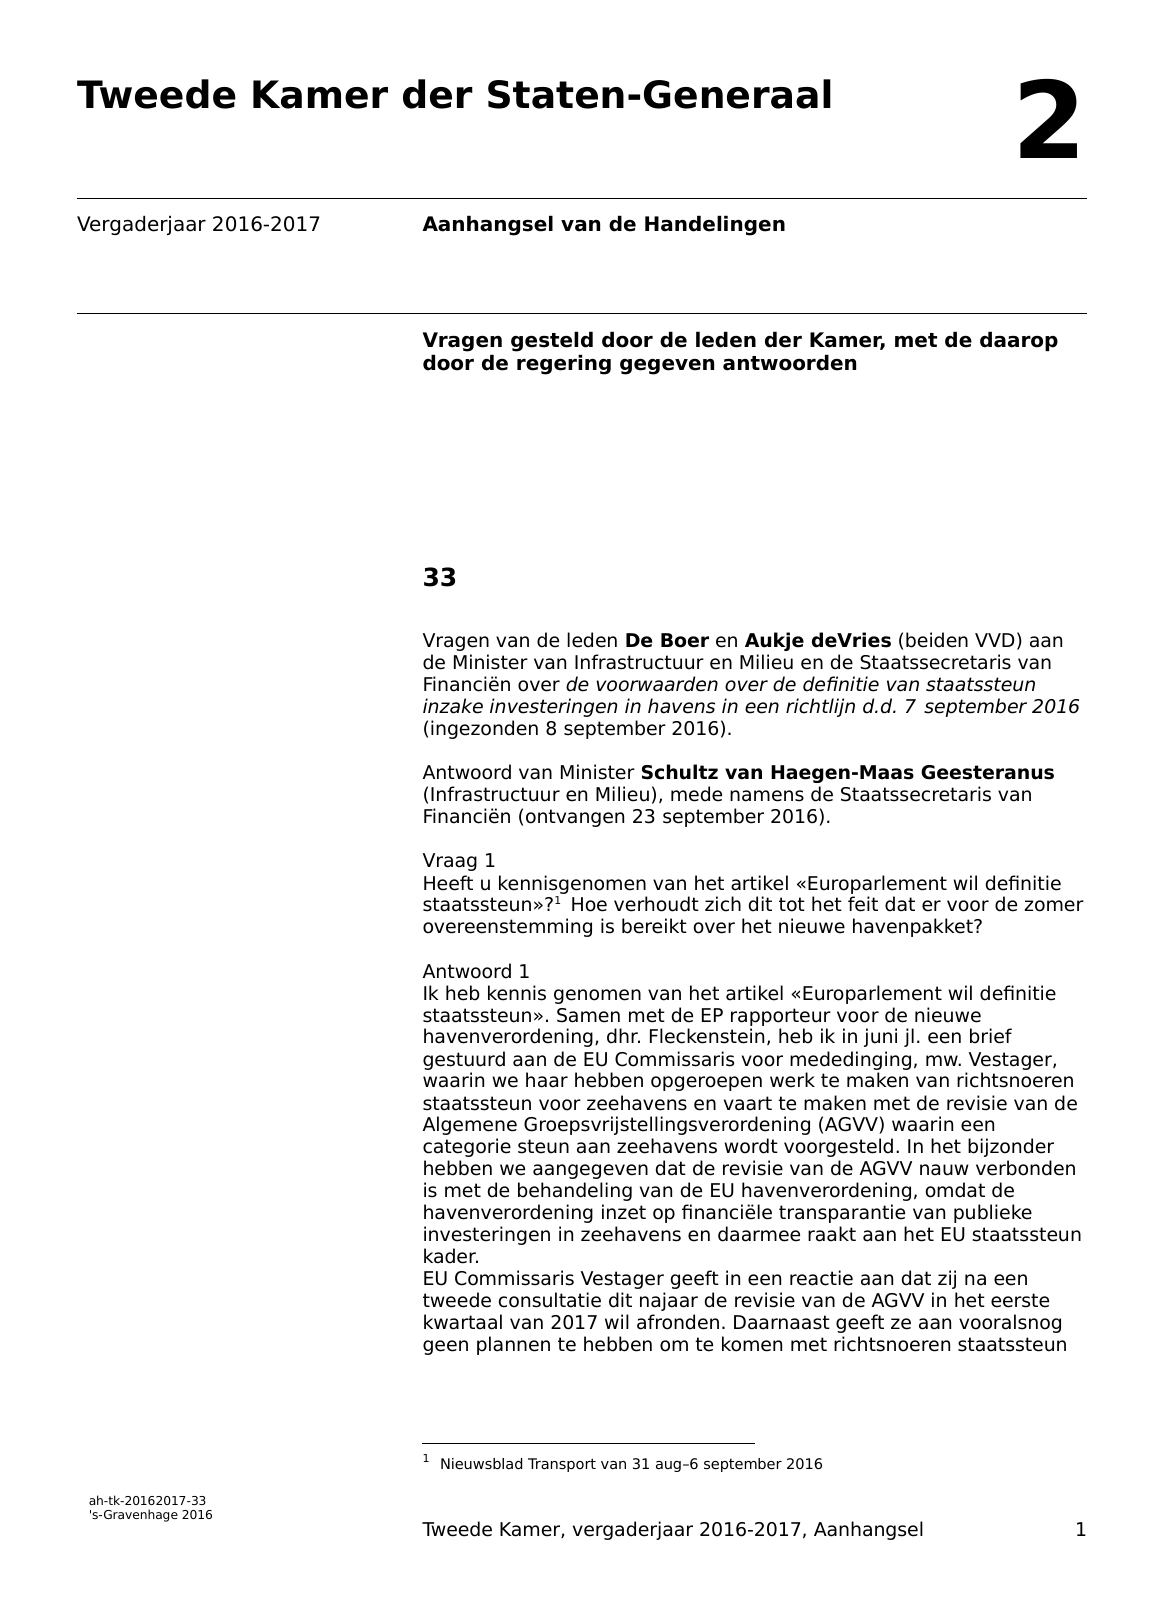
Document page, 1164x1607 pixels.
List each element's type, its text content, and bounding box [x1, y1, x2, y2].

text Antwoord 1 [422, 961, 1087, 982]
text EU Commissaris Vestager geeft in een reactie aan dat zij na een tweede consultatie dit najaar de revisie van de AGVV in het eerste kwartaal van 2017 wil afronden. Daarnaast geeft ze aan vooralsnog geen plannen te hebben om te komen met richtsnoeren staatssteun [422, 1268, 1087, 1356]
text Vraag 1 [422, 850, 1087, 872]
text 33 [422, 563, 1087, 592]
text Vragen van de leden De Boer en Aukje deVries (beiden VVD) aan de Minister van Infrastructuur en Milieu en de Staatssecretaris van Financiën over de voorwaarden over de definitie van staatssteun inzake investeringen in havens in een richtlijn d.d. 7 september 2016 (ingezonden 8 september 2016). [422, 630, 1087, 740]
text ah-tk-20162017-33 [88, 1494, 323, 1508]
table_header 2 [886, 59, 1087, 198]
text Ik heb kennis genomen van het artikel «Europarlement wil definitie staatssteun». Samen met de EP rapporteur voor de nieuwe havenverordening, dhr. Fleckenstein, heb ik in juni jl. een brief gestuurd aan de EU Commissaris voor mededinging, mw. Vestager, waarin we haar hebben opgeroepen werk te maken van richtsnoeren staatssteun voor zeehavens en vaart te maken met de revisie van de Algemene Groepsvrijstellingsverordening (AGVV) waarin een categorie steun aan zeehavens wordt voorgesteld. In het bijzonder hebben we aangegeven dat de revisie van de AGVV nauw verbonden is met de behandeling van de EU havenverordening, omdat de havenverordening inzet op financiële transparantie van publieke investeringen in zeehavens en daarmee raakt aan het EU staatssteun kader. [422, 982, 1087, 1268]
table_cell [77, 314, 422, 375]
text 's-Gravenhage 2016 [88, 1508, 323, 1522]
table_header Tweede Kamer der Staten-Generaal [77, 59, 886, 198]
table_cell Vergaderjaar 2016-2017 [77, 199, 422, 313]
table_cell Aanhangsel van de Handelingen [422, 199, 1087, 313]
table_cell Vragen gesteld door de leden der Kamer, met de daarop door de regering gegeven antwoorden [422, 314, 1087, 375]
text Antwoord van Minister Schultz van Haegen-Maas Geesteranus (Infrastructuur en Milieu), mede namens de Staatssecretaris van Financiën (ontvangen 23 september 2016). [422, 762, 1087, 828]
text Heeft u kennisgenomen van het artikel «Europarlement wil definitie staatssteun»? Hoe verhoudt zich dit tot het feit dat er voor de zomer overeenstemming is bereikt over het nieuwe havenpakket? [422, 872, 1087, 938]
text Nieuwsblad Transport van 31 aug–6 september 2016 [422, 1452, 1087, 1474]
